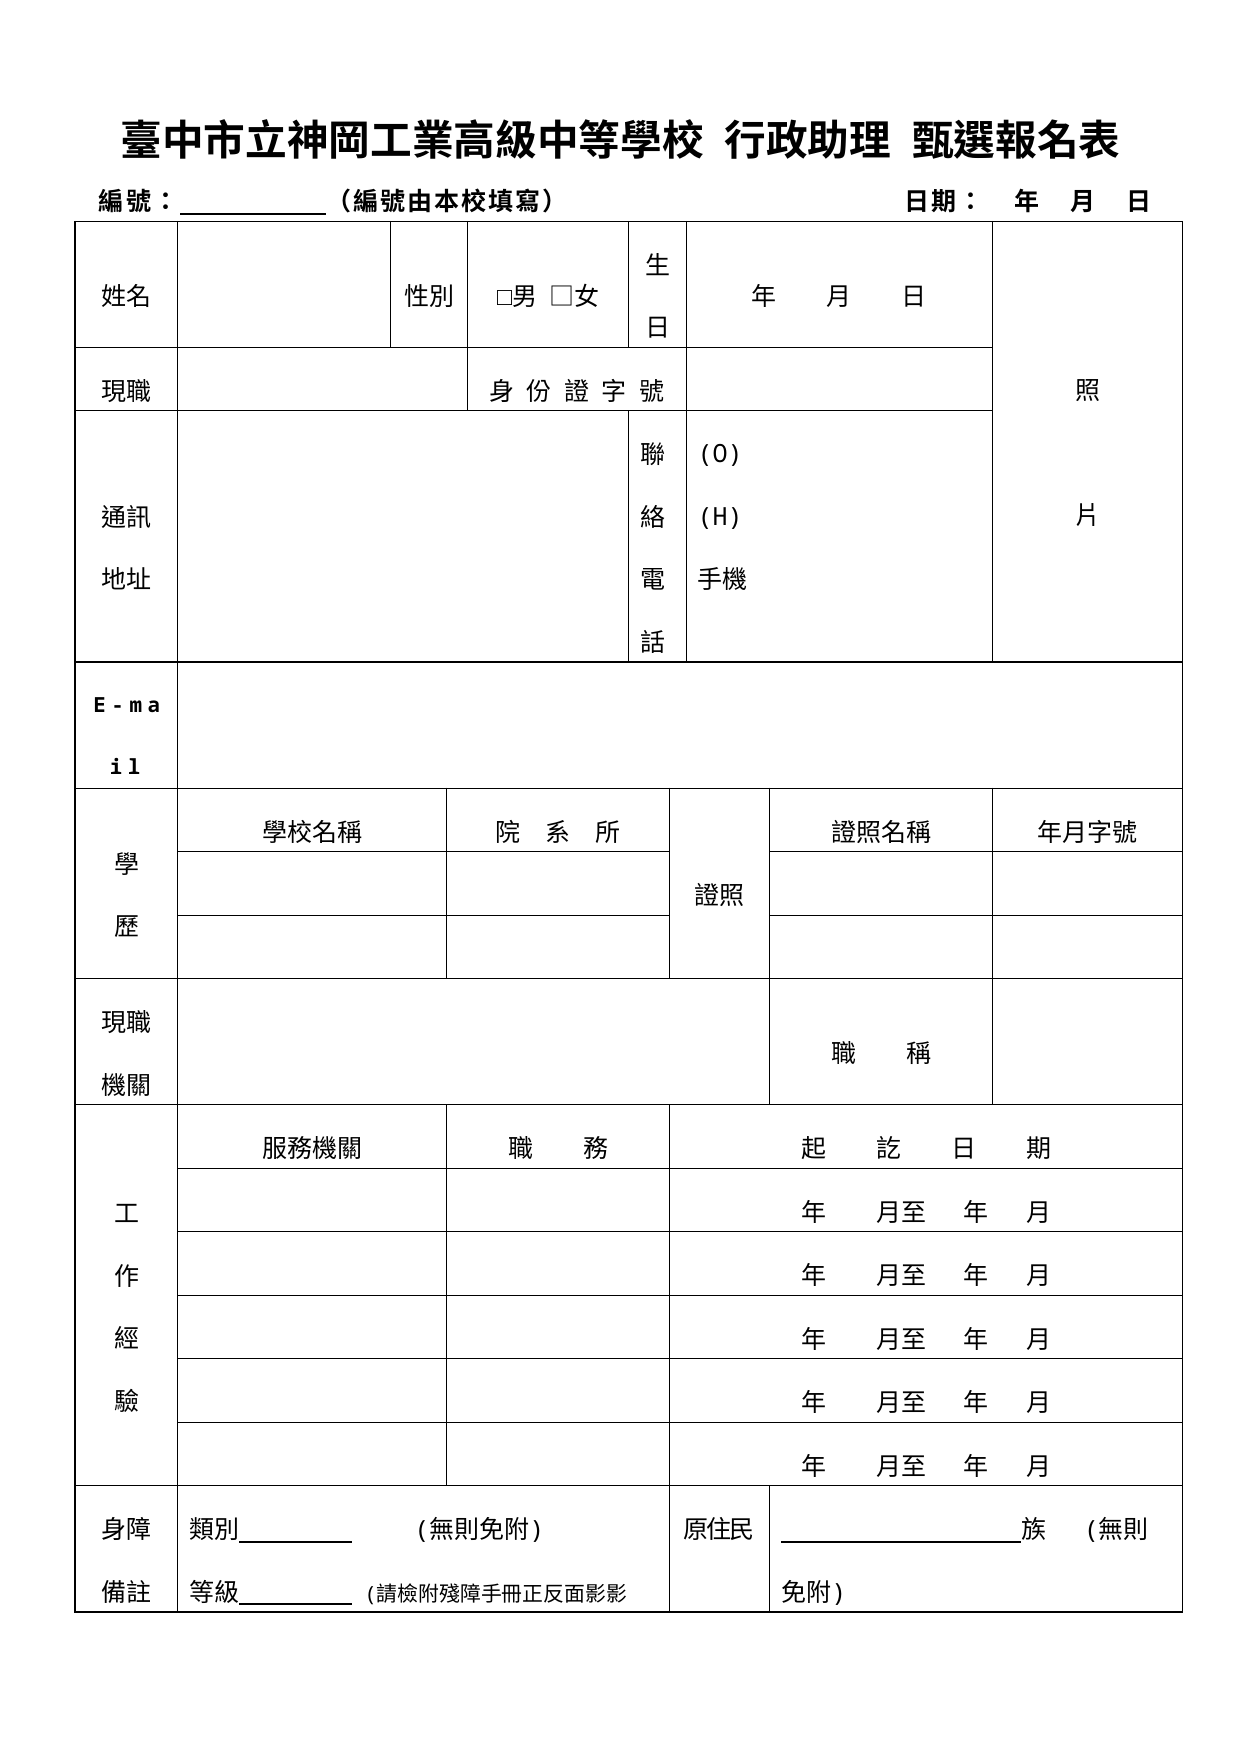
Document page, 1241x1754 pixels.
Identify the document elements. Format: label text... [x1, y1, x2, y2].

table_cell 現職 機關 [76, 979, 177, 1104]
table_header [178, 222, 390, 347]
text 編號： （編號由本校填寫） 日期： 年 月 日 [75, 158, 1165, 221]
table_cell [447, 1423, 669, 1485]
table_cell 身障 備註 [76, 1486, 177, 1611]
table_cell [178, 1359, 446, 1422]
table_cell 起 訖 日 期 [670, 1105, 1182, 1168]
table_cell [447, 852, 669, 914]
table_cell [178, 1232, 446, 1295]
table_cell 證照名稱 [770, 789, 992, 851]
table_cell (O) (H) 手機 [687, 411, 992, 661]
table_cell [178, 411, 628, 661]
table_cell 年 月至 年 月 [670, 1296, 1182, 1358]
table_cell 職 稱 [770, 979, 992, 1104]
table_cell [993, 979, 1182, 1104]
table_cell [178, 1169, 446, 1231]
table_cell [178, 1296, 446, 1358]
table_cell 年 月至 年 月 [670, 1169, 1182, 1231]
text 臺中市立神岡工業高級中等學校 行政助理 甄選報名表 [75, 96, 1165, 158]
table_cell 工 作 經 驗 [76, 1105, 177, 1485]
table_cell 年月字號 [993, 789, 1182, 851]
table_cell [770, 852, 992, 914]
table_cell 現職 [76, 348, 177, 410]
table_header 照 片 [993, 222, 1182, 661]
table_cell 院 系 所 [447, 789, 669, 851]
table_cell 學校名稱 [178, 789, 446, 851]
table_cell [447, 1296, 669, 1358]
table_header 性別 [391, 222, 467, 347]
table_cell 年 月至 年 月 [670, 1359, 1182, 1422]
table_cell [178, 348, 467, 410]
table_header 姓名 [76, 222, 177, 347]
table_cell [993, 852, 1182, 914]
table_header 年 月 日 [687, 222, 992, 347]
table_cell [447, 1169, 669, 1231]
table_cell [687, 348, 992, 410]
table_cell [178, 663, 1182, 787]
table_cell [178, 916, 446, 978]
table_cell 職 務 [447, 1105, 669, 1168]
table_cell [770, 916, 992, 978]
table_cell [447, 1232, 669, 1295]
table_cell 學 歷 [76, 789, 177, 978]
table_cell 原住民 [670, 1486, 769, 1611]
table_cell 年 月至 年 月 [670, 1423, 1182, 1485]
table_cell [178, 852, 446, 914]
table_cell [178, 1423, 446, 1485]
table_cell 服務機關 [178, 1105, 446, 1168]
table_header 生日 [629, 222, 686, 347]
table_cell 聯絡電話 [629, 411, 686, 661]
table_cell 族 (無則免附) [770, 1486, 1182, 1611]
table_cell [178, 979, 769, 1104]
table_cell 年 月至 年 月 [670, 1232, 1182, 1295]
table_cell 身 份 證 字 號 [468, 348, 686, 410]
table_cell [447, 916, 669, 978]
table_cell E - m a i l [76, 663, 177, 787]
table_cell 通訊 地址 [76, 411, 177, 661]
table_cell 證照 [670, 789, 769, 978]
table_cell 類別 (無則免附) 等級 (請檢附殘障手冊正反面影影 [178, 1486, 669, 1611]
table_cell [447, 1359, 669, 1422]
table_header □男 □女 [468, 222, 628, 347]
table_cell [993, 916, 1182, 978]
